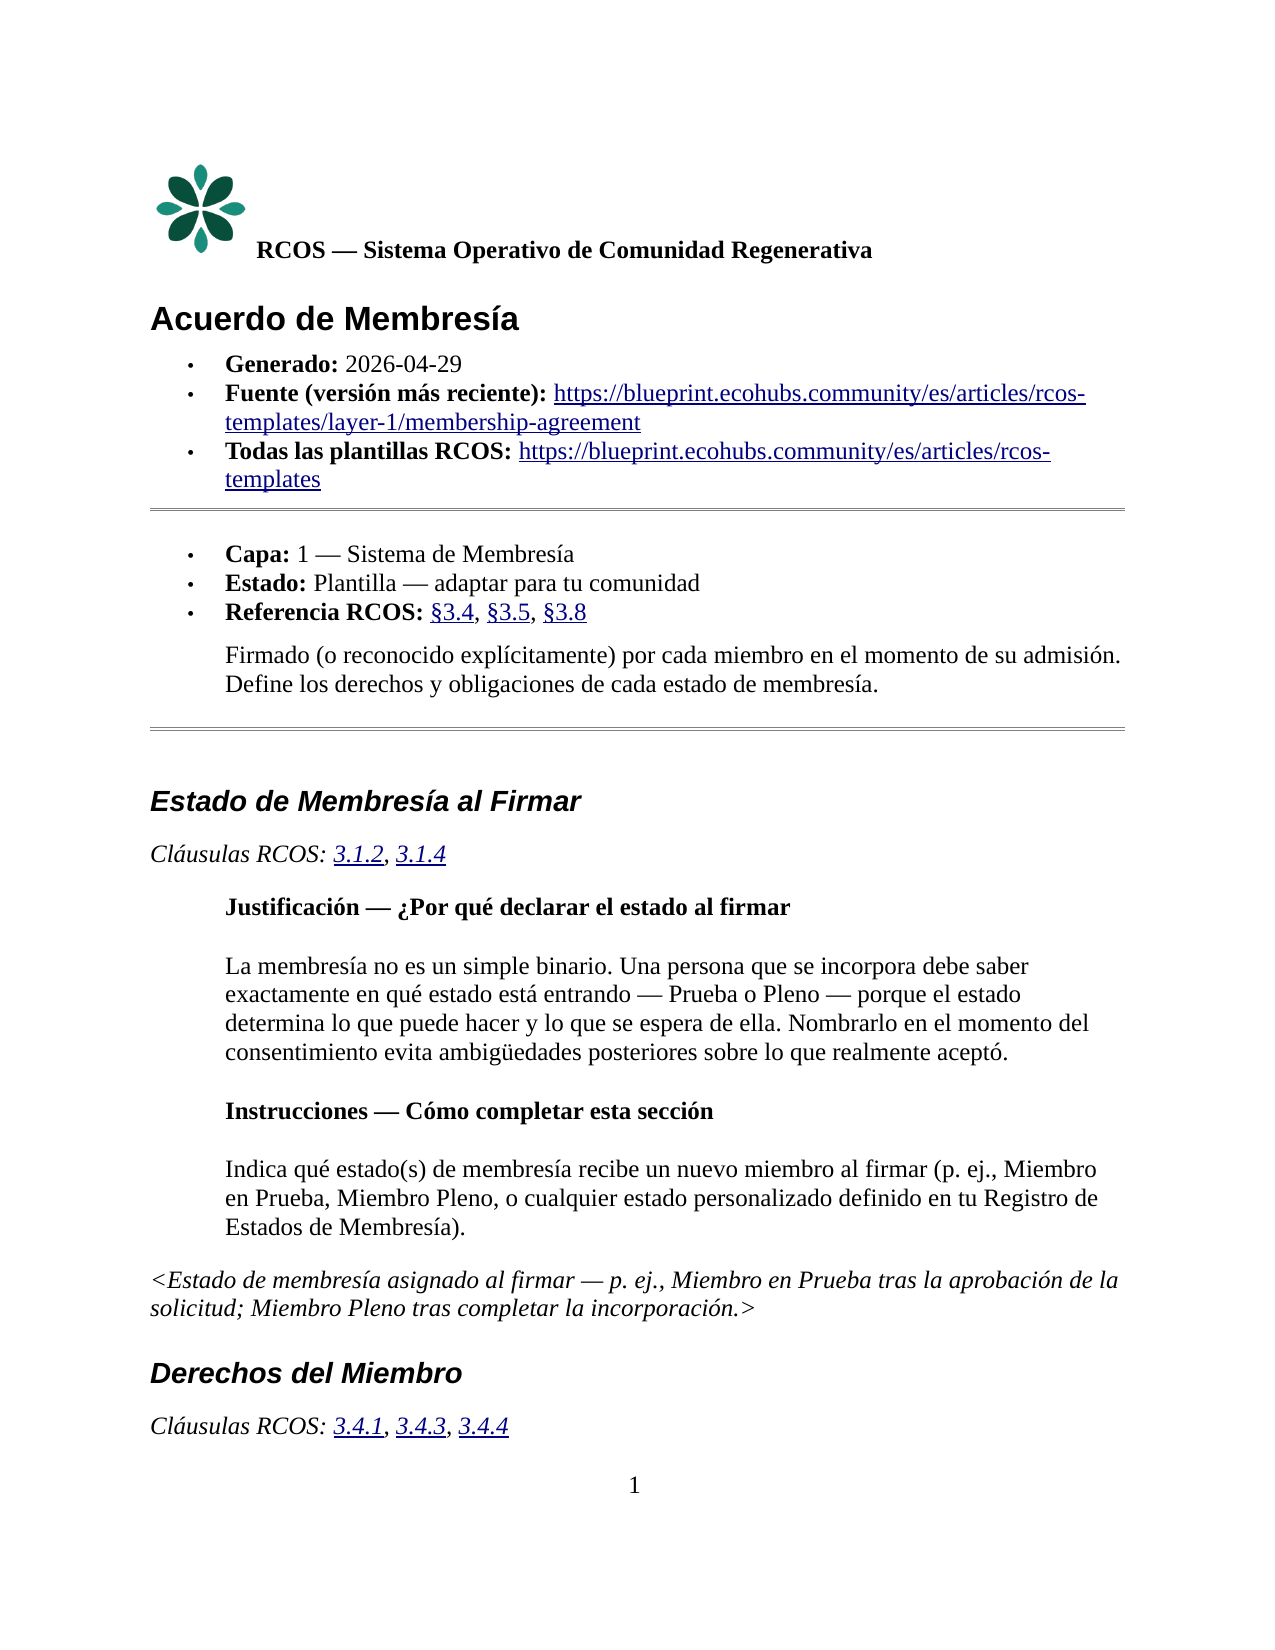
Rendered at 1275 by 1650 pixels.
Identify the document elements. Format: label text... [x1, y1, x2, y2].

text Firmado (o reconocido explícitamente) por cada miembro en el momento de su admisión. Define los derechos y obligaciones de cada estado de membresía. [225, 641, 1125, 698]
list Todas las plantillas RCOS: https://blueprint.ecohubs.community/es/articles/rcos-templates [187, 436, 1125, 493]
list Fuente (versión más reciente): https://blueprint.ecohubs.community/es/articles/rcos-templates/layer-1/membership-agreement [187, 378, 1125, 436]
subtitle Derechos del Miembro [150, 1356, 1125, 1390]
text <Estado de membresía asignado al firmar — p. ej., Miembro en Prueba tras la aprobación de la solicitud; Miembro Pleno tras completar la incorporación.> [150, 1265, 1125, 1322]
text Justificación — ¿Por qué declarar el estado al firmar [225, 892, 1125, 921]
subtitle Acuerdo de Membresía [150, 298, 1125, 337]
list Referencia RCOS: §3.4, §3.5, §3.8 [187, 597, 1125, 626]
text Instrucciones — Cómo completar esta sección [225, 1096, 1125, 1124]
text La membresía no es un simple binario. Una persona que se incorpora debe saber exactamente en qué estado está entrando — Prueba o Pleno — porque el estado determina lo que puede hacer y lo que se espera de ella. Nombrarlo en el momento del consentimiento evita ambigüedades posteriores sobre lo que realmente aceptó. [225, 951, 1125, 1066]
text RCOS — Sistema Operativo de Comunidad Regenerativa [150, 159, 1125, 264]
text Indica qué estado(s) de membresía recibe un nuevo miembro al firmar (p. ej., Miembro en Prueba, Miembro Pleno, o cualquier estado personalizado definido en tu Registro de Estados de Membresía). [225, 1154, 1125, 1241]
list Capa: 1 — Sistema de Membresía [187, 539, 1125, 568]
text Cláusulas RCOS: 3.4.1, 3.4.3, 3.4.4 [150, 1411, 1125, 1440]
subtitle Estado de Membresía al Firmar [150, 784, 1125, 818]
picture [150, 158, 251, 259]
list Estado: Plantilla — adaptar para tu comunidad [187, 568, 1125, 597]
text Cláusulas RCOS: 3.1.2, 3.1.4 [150, 839, 1125, 868]
list Generado: 2026-04-29 [187, 349, 1125, 378]
